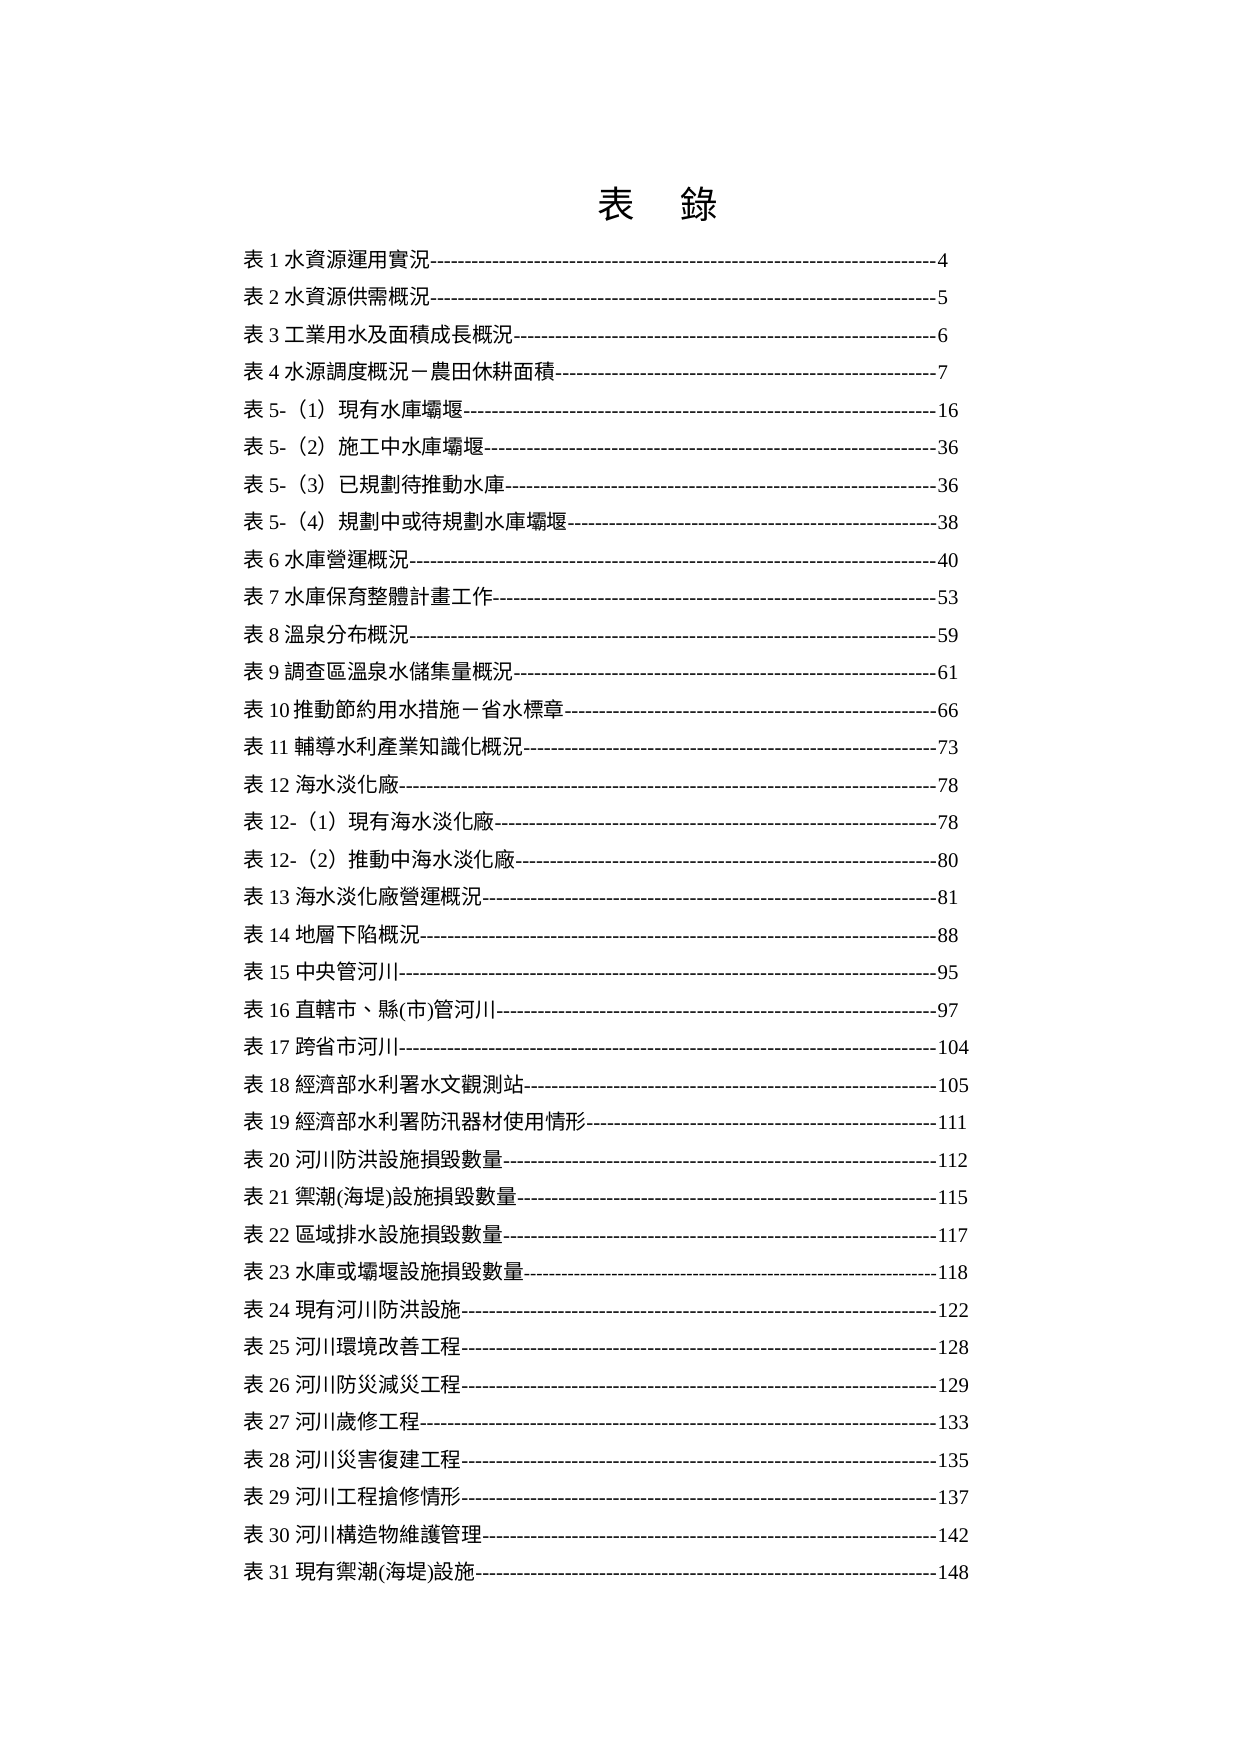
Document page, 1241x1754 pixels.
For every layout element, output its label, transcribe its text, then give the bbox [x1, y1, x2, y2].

text 表5-（4）規劃中或待規劃水庫壩堰 38 [244, 502, 1053, 539]
text [100, 12, 237, 126]
text 表16 直轄市、縣(市)管河川 97 [244, 989, 1053, 1027]
text 表29 河川工程搶修情形 137 [244, 1477, 1053, 1514]
text 表12 海水淡化廠 78 [244, 764, 1053, 802]
text 表1 水資源運用實況 4 [244, 239, 1053, 277]
text 表22 區域排水設施損毀數量 117 [244, 1214, 1053, 1252]
text 表20 河川防洪設施損毀數量 112 [244, 1139, 1053, 1177]
text 表4 水源調度概況－農田休耕面積 7 [244, 352, 1053, 389]
text 表9 調查區溫泉水儲集量概況 61 [244, 652, 1053, 689]
text 表24 現有河川防洪設施 122 [244, 1289, 1053, 1327]
text 表17 跨省市河川 104 [244, 1027, 1053, 1064]
text 表26 河川防災減災工程 129 [244, 1364, 1053, 1402]
text 表11 輔導水利產業知識化概況 73 [244, 727, 1053, 764]
text 表18 經濟部水利署水文觀測站 105 [244, 1064, 1053, 1102]
text 表7 水庫保育整體計畫工作 53 [244, 577, 1053, 614]
text 表31 現有禦潮(海堤)設施 148 [244, 1552, 1053, 1589]
text 表12-（1）現有海水淡化廠 78 [244, 802, 1053, 839]
text 表21 禦潮(海堤)設施損毀數量 115 [244, 1177, 1053, 1214]
text 表10推動節約用水措施－省水標章 66 [244, 689, 1053, 727]
text 表15 中央管河川 95 [244, 952, 1053, 989]
text 表27 河川歲修工程 133 [244, 1402, 1053, 1439]
text 表13 海水淡化廠營運概況 81 [244, 877, 1053, 914]
text 表14 地層下陷概況 88 [244, 914, 1053, 952]
text 表錄 [262, 164, 1053, 239]
text 表5-（2）施工中水庫壩堰 36 [244, 427, 1053, 464]
text 表25 河川環境改善工程 128 [244, 1327, 1053, 1364]
text 表6 水庫營運概況 40 [244, 539, 1053, 577]
text 表30 河川構造物維護管理 142 [244, 1514, 1053, 1552]
text 表12-（2）推動中海水淡化廠 80 [244, 839, 1053, 877]
text 表5-（1）現有水庫壩堰 16 [244, 389, 1053, 427]
text 表3 工業用水及面積成長概況 6 [244, 314, 1053, 352]
text 表23 水庫或壩堰設施損毀數量 118 [244, 1252, 1053, 1289]
text 表28 河川災害復建工程 135 [244, 1439, 1053, 1477]
text 表8 溫泉分布概況 59 [244, 614, 1053, 652]
text 表2 水資源供需概況 5 [244, 277, 1053, 314]
text 表5-（3）已規劃待推動水庫 36 [244, 464, 1053, 502]
text 表19 經濟部水利署防汛器材使用情形 111 [244, 1102, 1053, 1139]
